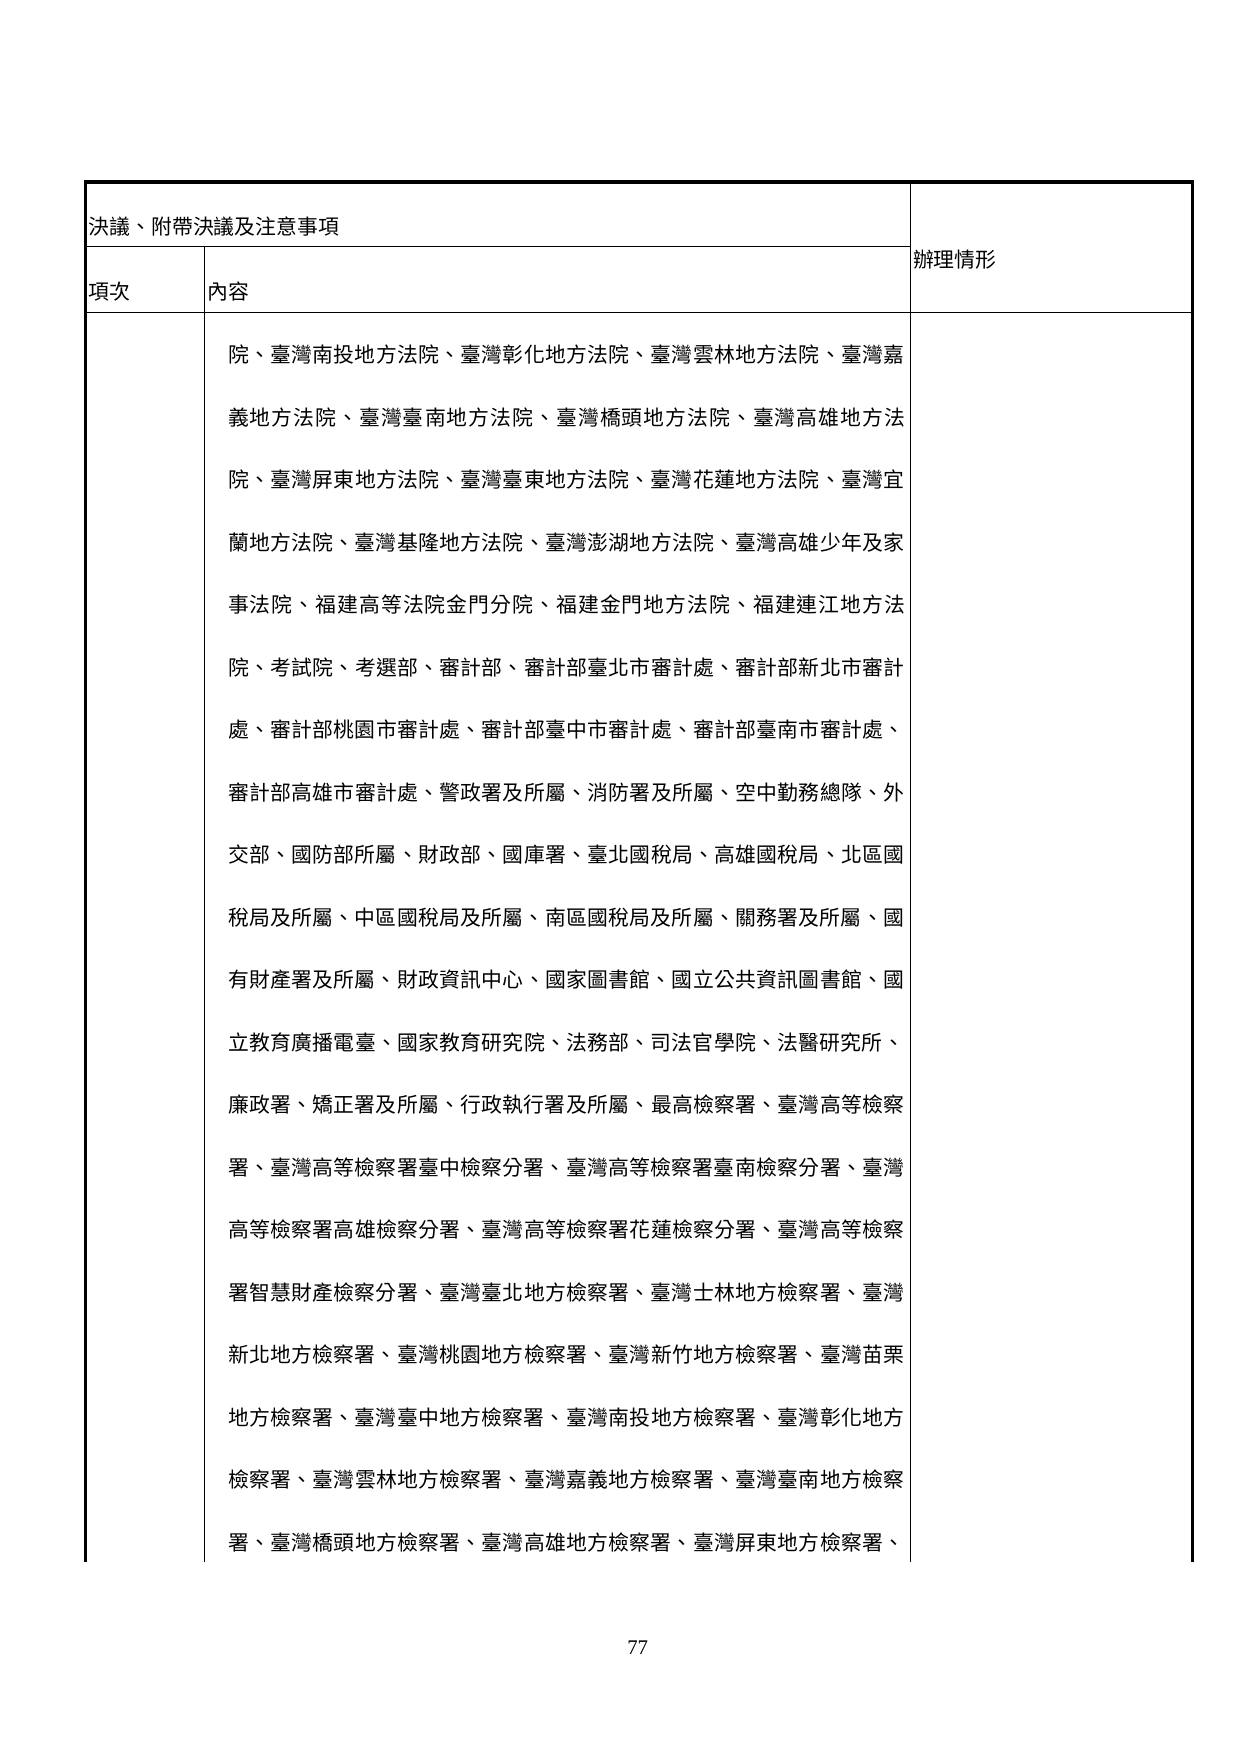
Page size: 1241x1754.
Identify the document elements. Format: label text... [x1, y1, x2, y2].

table_cell [87, 313, 204, 1562]
table_header 決議、附帶決議及注意事項 [87, 184, 910, 246]
table_cell 內容 [205, 247, 910, 312]
table_cell 院、臺灣南投地方法院、臺灣彰化地方法院、臺灣雲林地方法院、臺灣嘉義地方法院、臺灣臺南地方法院、臺灣橋頭地方法院、臺灣高雄地方法院、臺灣屏東地方法院、臺灣臺東地方法院、臺灣花蓮地方法院、臺灣宜蘭地方法院、臺灣基隆地方法院、臺灣澎湖地方法院、臺灣高雄少年及家事法院、福建高等法院金門分院、福建金門地方法院、福建連江地方法院、考試院、考選部、審計部、審計部臺北市審計處、審計部新北市審計處、審計部桃園市審計處、審計部臺中市審計處、審計部臺南市審計處、審計部高雄市審計處、警政署及所屬、消防署及所屬、空中勤務總隊、外交部、國防部所屬、財政部、國庫署、臺北國稅局、高雄國稅局、北區國稅局及所屬、中區國稅局及所屬、南區國稅局及所屬、關務署及所屬、國有財產署及所屬、財政資訊中心、國家圖書館、國立公共資訊圖書館、國立教育廣播電臺、國家教育研究院、法務部、司法官學院、法醫研究所、廉政署、矯正署及所屬、行政執行署及所屬、最高檢察署、臺灣高等檢察署、臺灣高等檢察署臺中檢察分署、臺灣高等檢察署臺南檢察分署、臺灣高等檢察署高雄檢察分署、臺灣高等檢察署花蓮檢察分署、臺灣高等檢察署智慧財產檢察分署、臺灣臺北地方檢察署、臺灣士林地方檢察署、臺灣新北地方檢察署、臺灣桃園地方檢察署、臺灣新竹地方檢察署、臺灣苗栗地方檢察署、臺灣臺中地方檢察署、臺灣南投地方檢察署、臺灣彰化地方檢察署、臺灣雲林地方檢察署、臺灣嘉義地方檢察署、臺灣臺南地方檢察署、臺灣橋頭地方檢察署、臺灣高雄地方檢察署、臺灣屏東地方檢察署、 [205, 313, 910, 1562]
table_header 辦理情形 [911, 184, 1191, 312]
table_cell 項次 [87, 247, 204, 312]
table_cell [911, 313, 1191, 1562]
